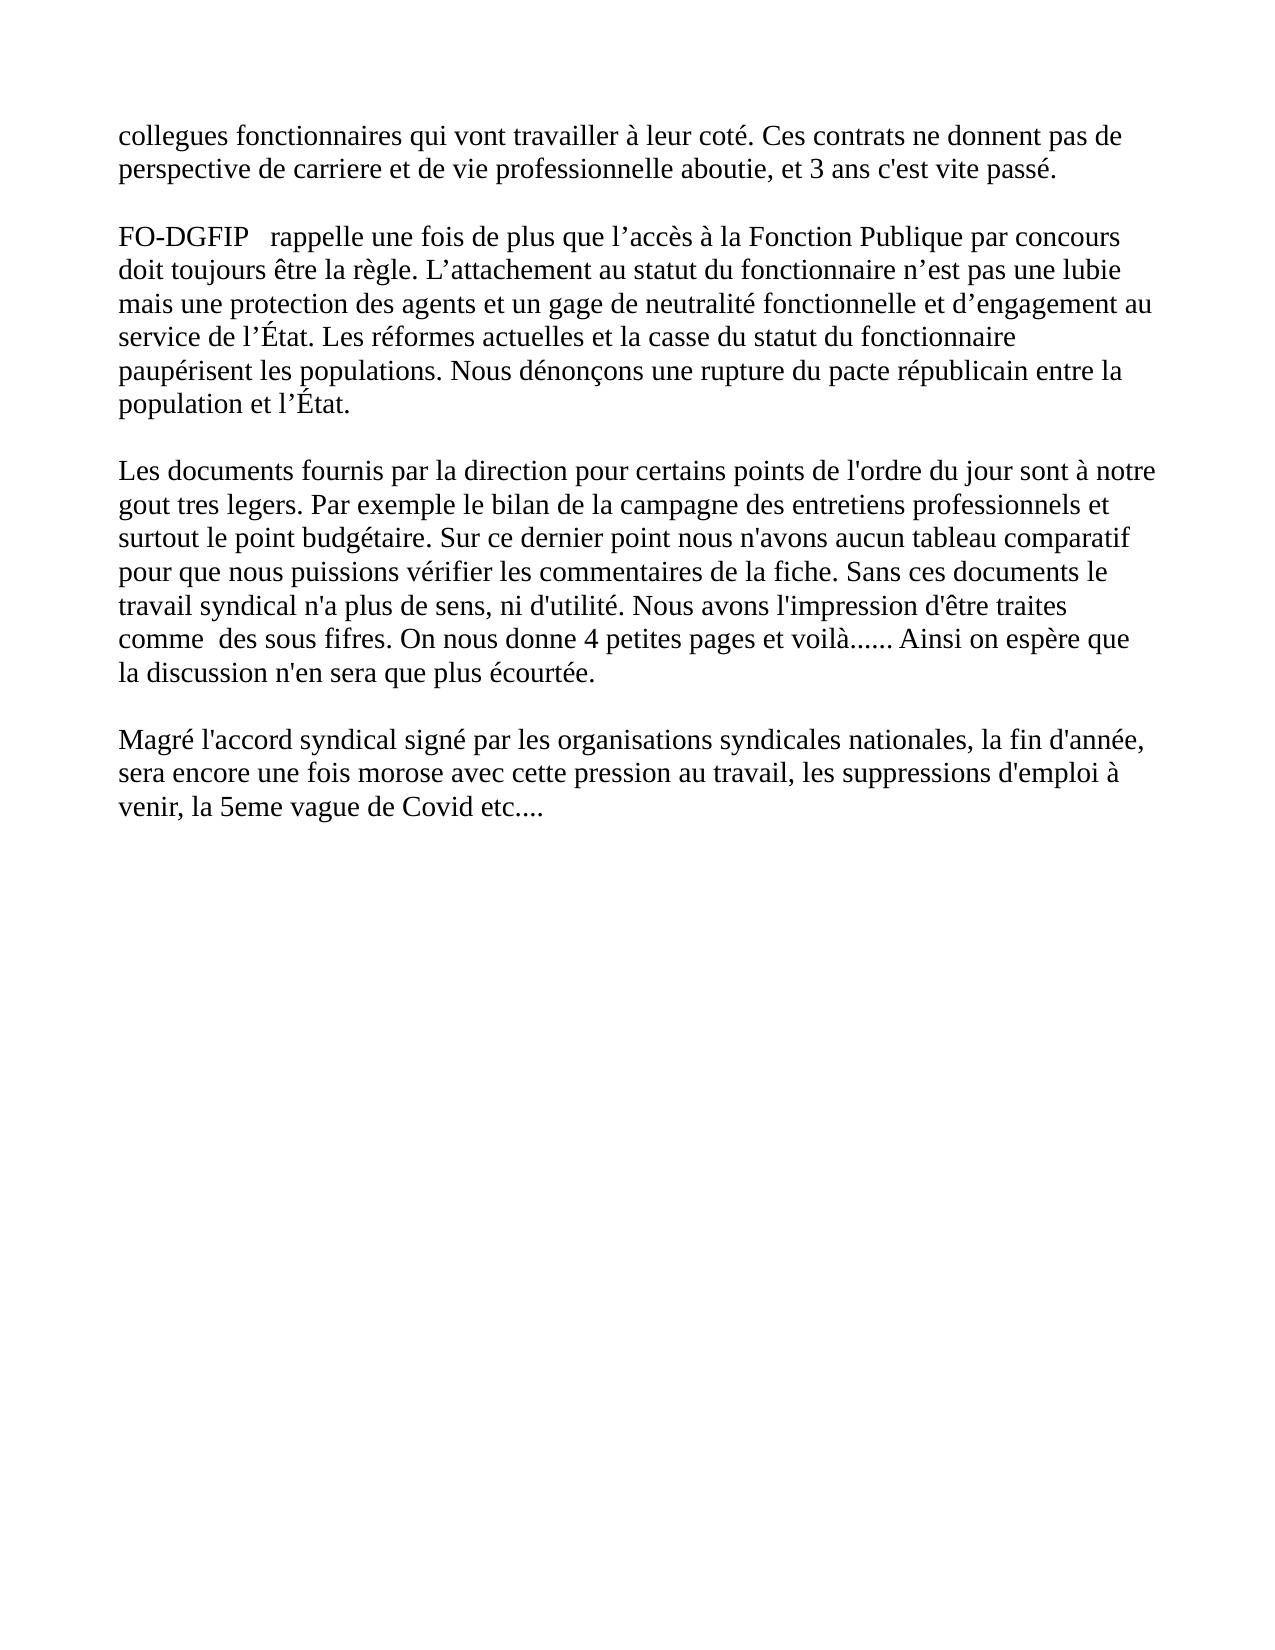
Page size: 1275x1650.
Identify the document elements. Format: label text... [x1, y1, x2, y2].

text FO-DGFIP rappelle une fois de plus que l’accès à la Fonction Publique par concours [118, 219, 1157, 252]
text Magré l'accord syndical signé par les organisations syndicales nationales, la fin d'année, sera encore une fois morose avec cette pression au travail, les suppressions d'emploi à venir, la 5eme vague de Covid etc.... [118, 722, 1157, 822]
text doit toujours être la règle. L’attachement au statut du fonctionnaire n’est pas une lubie mais une protection des agents et un gage de neutralité fonctionnelle et d’engagement au service de l’État. Les réformes actuelles et la casse du statut du fonctionnaire paupérisent les populations. Nous dénonçons une rupture du pacte républicain entre la population et l’État. [118, 252, 1157, 420]
text collegues fonctionnaires qui vont travailler à leur coté. Ces contrats ne donnent pas de perspective de carriere et de vie professionnelle aboutie, et 3 ans c'est vite passé. [118, 118, 1157, 185]
text Les documents fournis par la direction pour certains points de l'ordre du jour sont à notre gout tres legers. Par exemple le bilan de la campagne des entretiens professionnels et surtout le point budgétaire. Sur ce dernier point nous n'avons aucun tableau comparatif pour que nous puissions vérifier les commentaires de la fiche. Sans ces documents le travail syndical n'a plus de sens, ni d'utilité. Nous avons l'impression d'être traites comme des sous fifres. On nous donne 4 petites pages et voilà...... Ainsi on espère que la discussion n'en sera que plus écourtée. [118, 453, 1157, 688]
